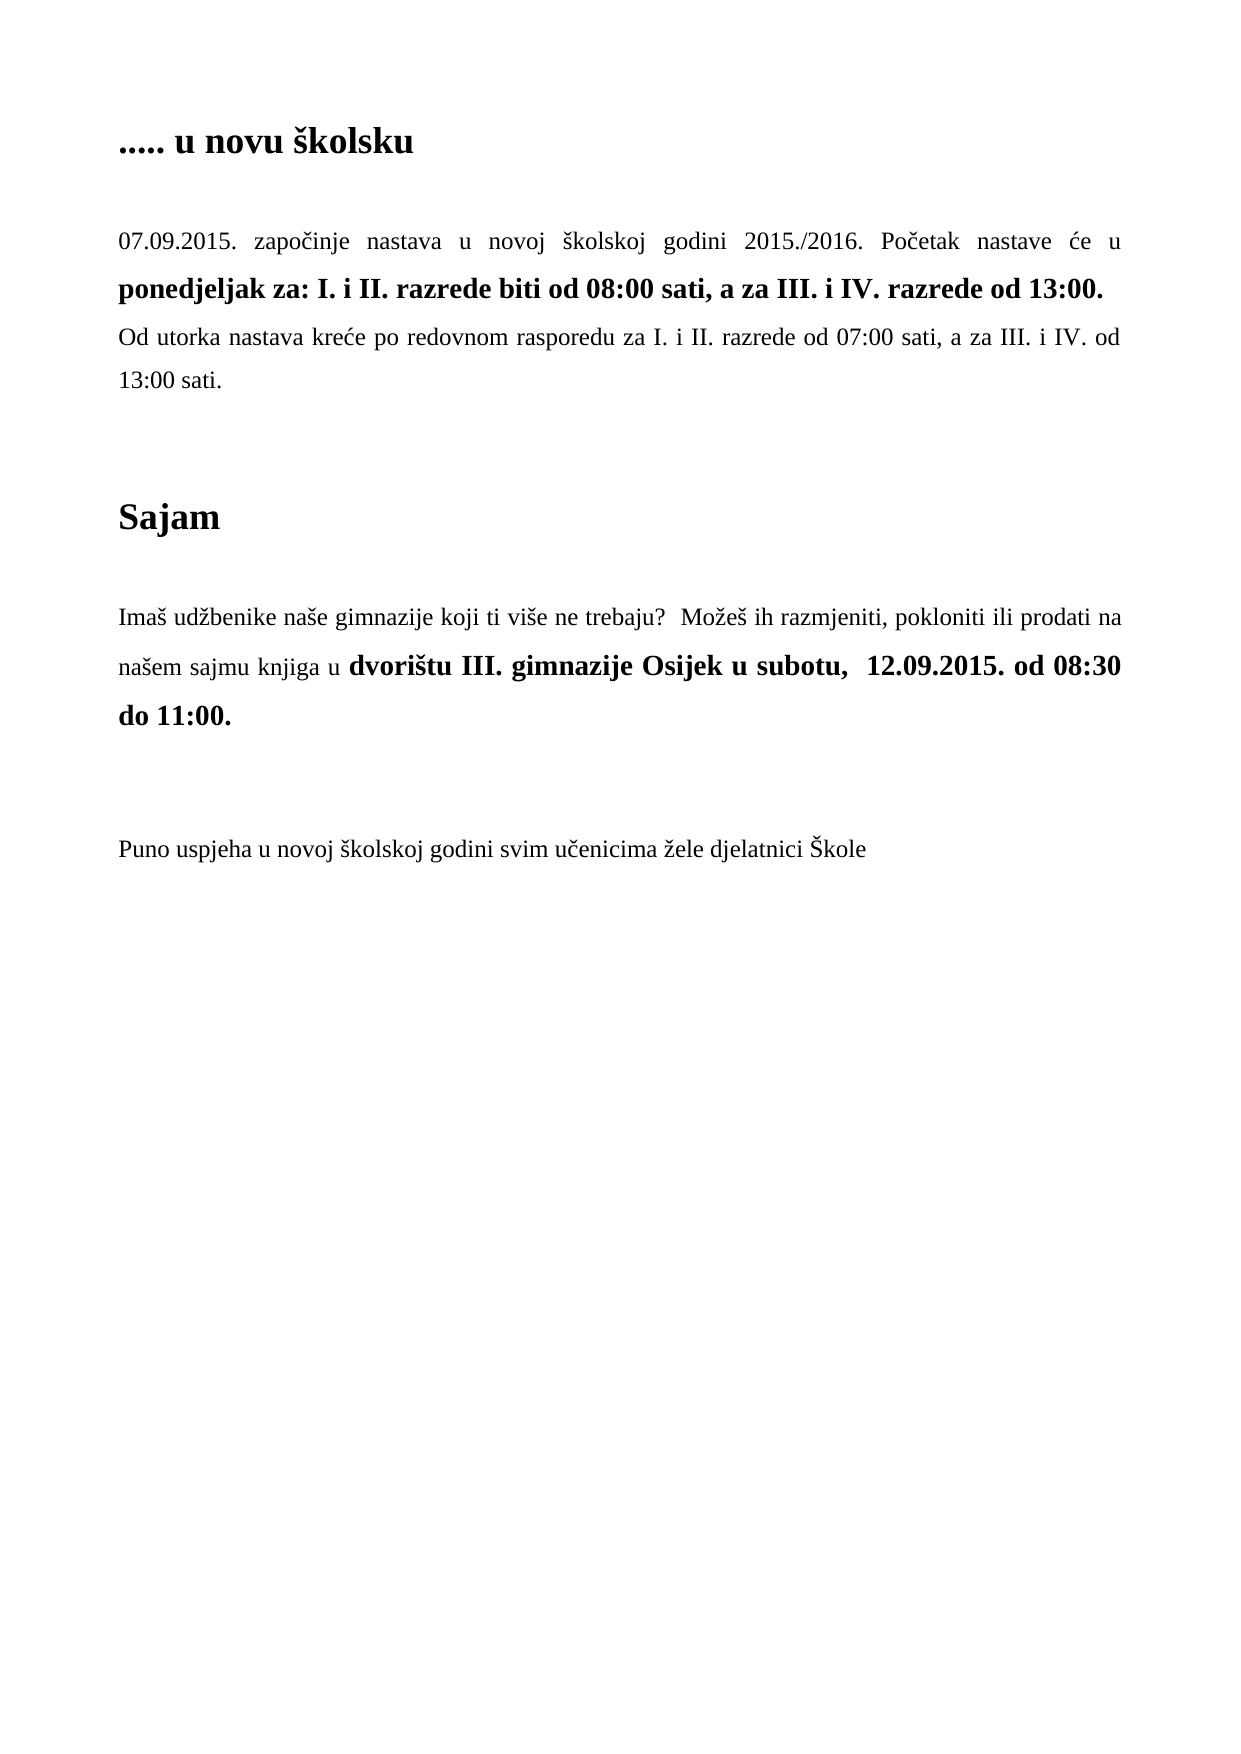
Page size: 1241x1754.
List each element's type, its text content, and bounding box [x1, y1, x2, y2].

text Imaš udžbenike naše gimnazije koji ti više ne trebaju? Možeš ih razmjeniti, pokloniti ili prodati na našem sajmu knjiga u dvorištu III. gimnazije Osijek u subotu, 12.09.2015. od 08:30 do 11:00. [118, 602, 1122, 731]
text Od utorka nastava kreće po redovnom rasporedu za I. i II. razrede od 07:00 sati, a za III. i IV. od 13:00 sati. [118, 322, 1122, 394]
text 07.09.2015. započinje nastava u novoj školskoj godini 2015./2016. Početak nastave će u ponedjeljak za: I. i II. razrede biti od 08:00 sati, a za III. i IV. razrede od 13:00. [118, 226, 1122, 305]
text Sajam [118, 494, 1122, 537]
text ..... u novu školsku [118, 118, 1122, 161]
text Puno uspjeha u novoj školskoj godini svim učenicima žele djelatnici Škole [118, 834, 1122, 863]
